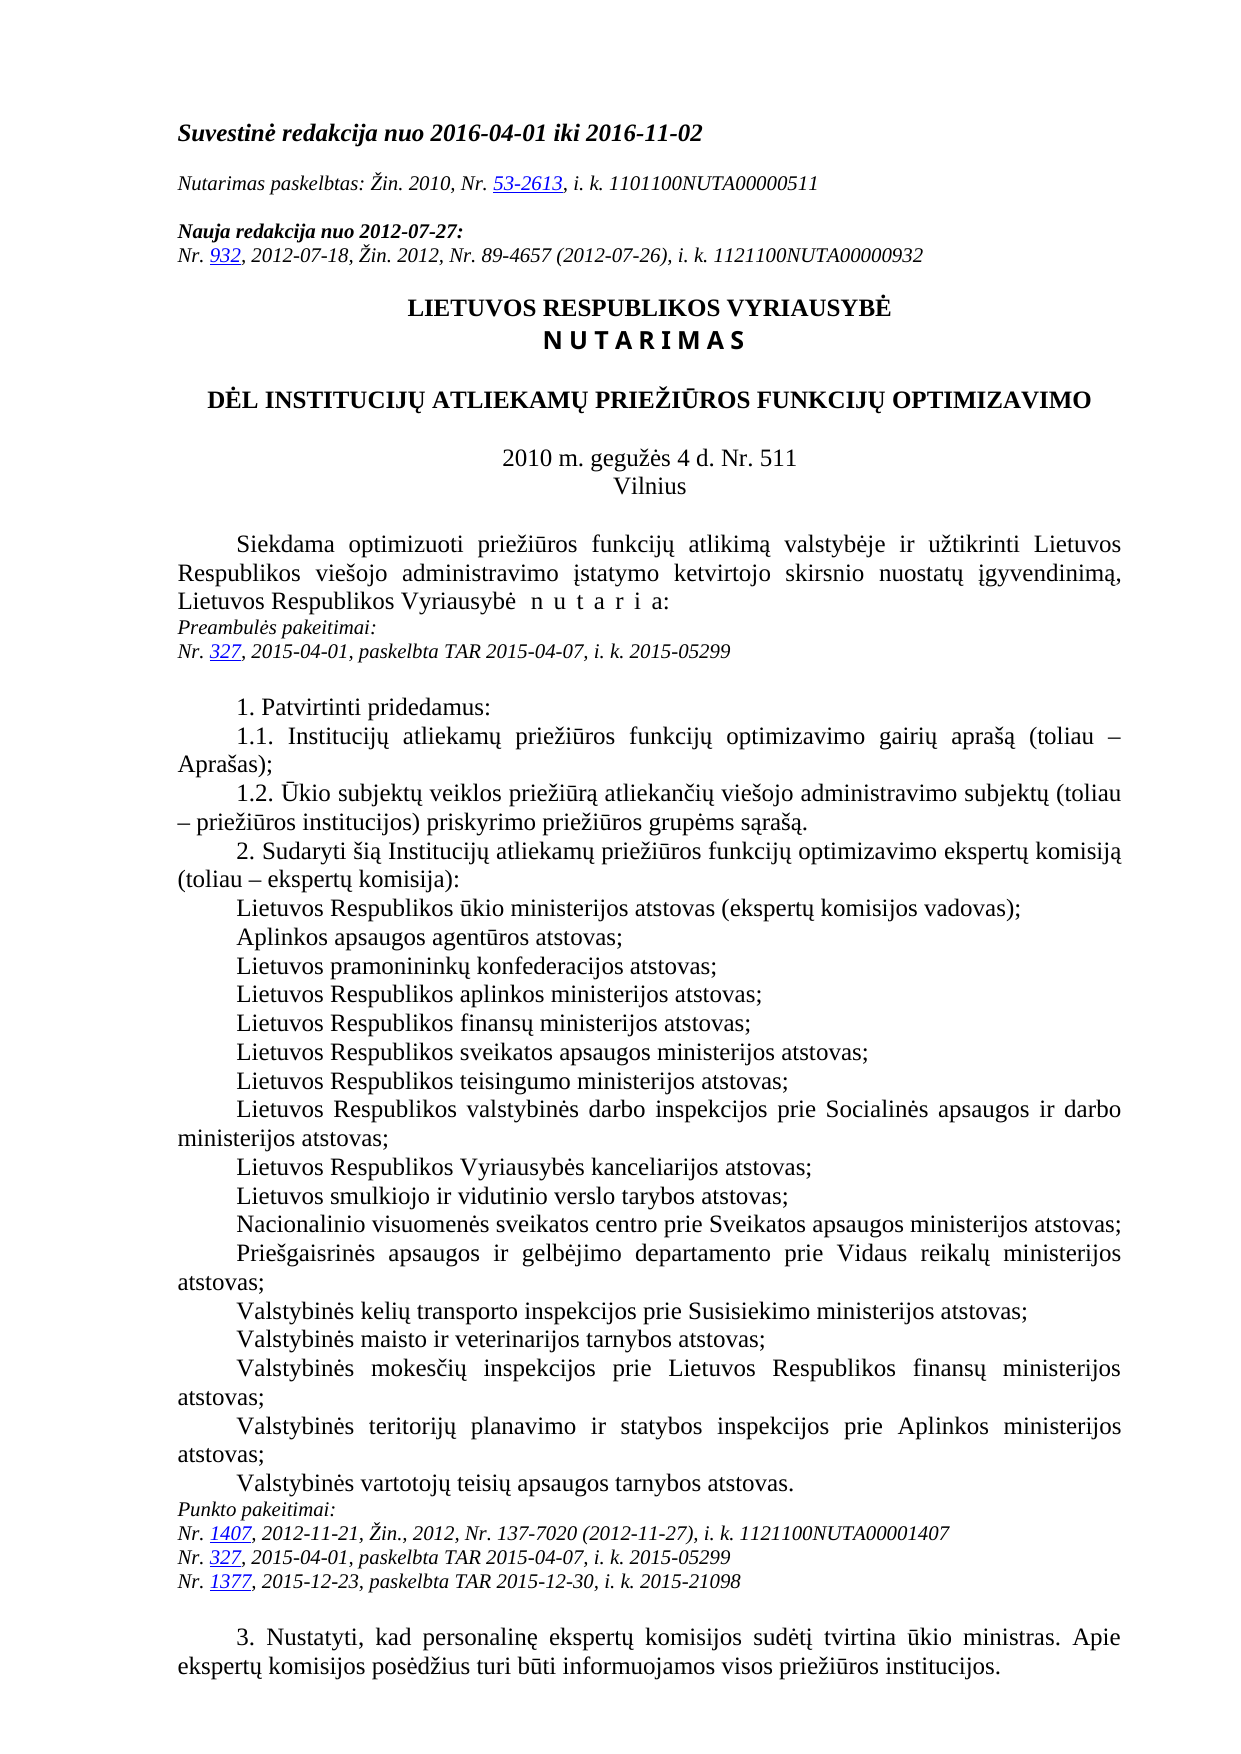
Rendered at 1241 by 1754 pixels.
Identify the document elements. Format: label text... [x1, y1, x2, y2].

text Lietuvos Respublikos teisingumo ministerijos atstovas; [177, 1066, 1122, 1094]
text Lietuvos Respublikos ūkio ministerijos atstovas (ekspertų komisijos vadovas); [177, 893, 1122, 922]
text Siekdama optimizuoti priežiūros funkcijų atlikimą valstybėje ir užtikrinti Lietuvos Respublikos viešojo administravimo įstatymo ketvirtojo skirsnio nuostatų įgyvendinimą, Lietuvos Respublikos Vyriausybė nutaria: [177, 529, 1122, 615]
text DĖL INSTITUCIJŲ ATLIEKAMŲ PRIEŽIŪROS FUNKCIJŲ OPTIMIZAVIMO [177, 385, 1122, 414]
text Nauja redakcija nuo 2012-07-27: [177, 219, 1122, 243]
text Nr. 327, 2015-04-01, paskelbta TAR 2015-04-07, i. k. 2015-05299 [177, 1545, 1122, 1569]
text Priešgaisrinės apsaugos ir gelbėjimo departamento prie Vidaus reikalų ministerijos atstovas; [177, 1238, 1122, 1296]
text 1.2. Ūkio subjektų veiklos priežiūrą atliekančių viešojo administravimo subjektų (toliau – priežiūros institucijos) priskyrimo priežiūros grupėms sąrašą. [177, 778, 1122, 836]
text Lietuvos Respublikos Vyriausybės kanceliarijos atstovas; [177, 1152, 1122, 1181]
text LIETUVOS RESPUBLIKOS VYRIAUSYBĖ [177, 293, 1122, 322]
text 2. Sudaryti šią Institucijų atliekamų priežiūros funkcijų optimizavimo ekspertų komisiją (toliau – ekspertų komisija): [177, 836, 1122, 893]
text Valstybinės mokesčių inspekcijos prie Lietuvos Respublikos finansų ministerijos atstovas; [177, 1353, 1122, 1411]
text 2010 m. gegužės 4 d. Nr. 511 [177, 443, 1122, 471]
text Lietuvos Respublikos sveikatos apsaugos ministerijos atstovas; [177, 1037, 1122, 1066]
text Aplinkos apsaugos agentūros atstovas; [177, 922, 1122, 951]
text 1.1. Institucijų atliekamų priežiūros funkcijų optimizavimo gairių aprašą (toliau – Aprašas); [177, 721, 1122, 778]
text Valstybinės maisto ir veterinarijos tarnybos atstovas; [177, 1324, 1122, 1353]
text Nr. 1377, 2015-12-23, paskelbta TAR 2015-12-30, i. k. 2015-21098 [177, 1569, 1122, 1593]
text Lietuvos smulkiojo ir vidutinio verslo tarybos atstovas; [177, 1181, 1122, 1209]
text Nr. 327, 2015-04-01, paskelbta TAR 2015-04-07, i. k. 2015-05299 [177, 639, 1122, 663]
text Nutarimas paskelbtas: Žin. 2010, Nr. 53-2613, i. k. 1101100NUTA00000511 [177, 171, 1122, 195]
text 3. Nustatyti, kad personalinę ekspertų komisijos sudėtį tvirtina ūkio ministras. Apie ekspertų komisijos posėdžius turi būti informuojamos visos priežiūros institucijos. [177, 1622, 1122, 1679]
text Nr. 1407, 2012-11-21, Žin., 2012, Nr. 137-7020 (2012-11-27), i. k. 1121100NUTA00001407 [177, 1521, 1122, 1545]
text Nr. 932, 2012-07-18, Žin. 2012, Nr. 89-4657 (2012-07-26), i. k. 1121100NUTA00000932 [177, 243, 1122, 267]
text 1. Patvirtinti pridedamus: [177, 692, 1122, 721]
text Lietuvos Respublikos valstybinės darbo inspekcijos prie Socialinės apsaugos ir darbo ministerijos atstovas; [177, 1094, 1122, 1152]
text Valstybinės vartotojų teisių apsaugos tarnybos atstovas. [177, 1468, 1122, 1497]
text Lietuvos Respublikos aplinkos ministerijos atstovas; [177, 979, 1122, 1008]
text Vilnius [177, 471, 1122, 500]
text NUTARIMAS [177, 322, 1122, 356]
text Valstybinės kelių transporto inspekcijos prie Susisiekimo ministerijos atstovas; [177, 1296, 1122, 1324]
text Preambulės pakeitimai: [177, 615, 1122, 639]
text Nacionalinio visuomenės sveikatos centro prie Sveikatos apsaugos ministerijos atstovas; [177, 1209, 1122, 1238]
text Punkto pakeitimai: [177, 1497, 1122, 1521]
text Valstybinės teritorijų planavimo ir statybos inspekcijos prie Aplinkos ministerijos atstovas; [177, 1411, 1122, 1468]
text Lietuvos pramonininkų konfederacijos atstovas; [177, 951, 1122, 979]
text Suvestinė redakcija nuo 2016-04-01 iki 2016-11-02 [177, 118, 1122, 147]
text Lietuvos Respublikos finansų ministerijos atstovas; [177, 1008, 1122, 1037]
